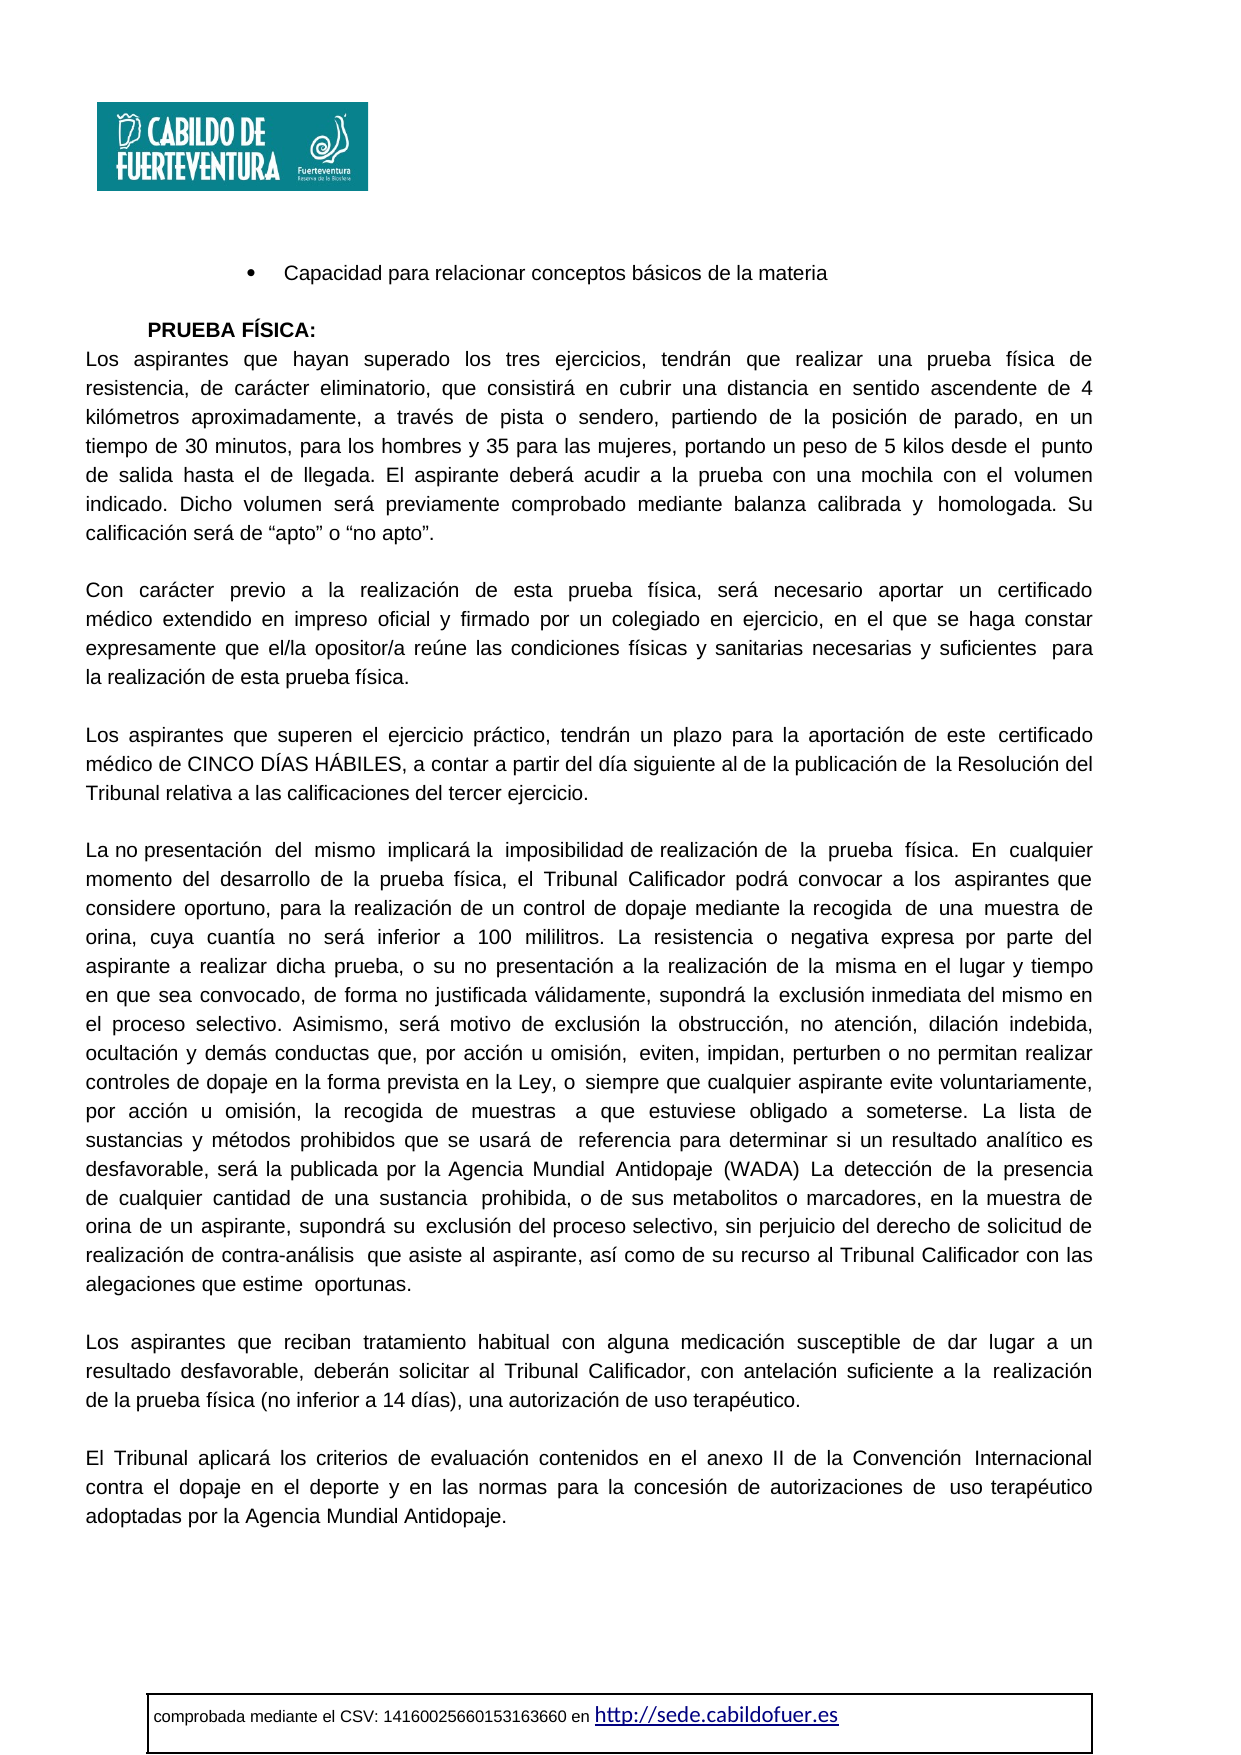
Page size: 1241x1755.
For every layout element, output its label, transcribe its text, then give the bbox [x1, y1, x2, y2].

text Con carácter previo a la realización de esta prueba física, será necesario aportar un certificado médico extendido en impreso oficial y firmado por un colegiado en ejercicio, en el que se haga constar expresamente que el/la opositor/a reúne las condiciones físicas y sanitarias necesarias y suficientes para la realización de esta prueba física. [85, 578, 1093, 689]
list Capacidad para relacionar conceptos básicos de la materia [247, 260, 1107, 284]
text La no presentación del mismo implicará la imposibilidad de realización de la prueba física. En cualquier momento del desarrollo de la prueba física, el Tribunal Calificador podrá convocar a los aspirantes que considere oportuno, para la realización de un control de dopaje mediante la recogida de una muestra de orina, cuya cuantía no será inferior a 100 mililitros. La resistencia o negativa expresa por parte del aspirante a realizar dicha prueba, o su no presentación a la realización de la misma en el lugar y tiempo en que sea convocado, de forma no justificada válidamente, supondrá la exclusión inmediata del mismo en el proceso selectivo. Asimismo, será motivo de exclusión la obstrucción, no atención, dilación indebida, ocultación y demás conductas que, por acción u omisión, eviten, impidan, perturben o no permitan realizar controles de dopaje en la forma prevista en la Ley, o siempre que cualquier aspirante evite voluntariamente, por acción u omisión, la recogida de muestras a que estuviese obligado a someterse. La lista de sustancias y métodos prohibidos que se usará de referencia para determinar si un resultado analítico es desfavorable, será la publicada por la Agencia Mundial Antidopaje (WADA) La detección de la presencia de cualquier cantidad de una sustancia prohibida, o de sus metabolitos o marcadores, en la muestra de orina de un aspirante, supondrá su exclusión del proceso selectivo, sin perjuicio del derecho de solicitud de realización de contra-análisis que asiste al aspirante, así como de su recurso al Tribunal Calificador con las alegaciones que estime oportunas. [85, 838, 1093, 1296]
text Los aspirantes que reciban tratamiento habitual con alguna medicación susceptible de dar lugar a un resultado desfavorable, deberán solicitar al Tribunal Calificador, con antelación suficiente a la realización de la prueba física (no inferior a 14 días), una autorización de uso terapéutico. [85, 1330, 1093, 1412]
text El Tribunal aplicará los criterios de evaluación contenidos en el anexo II de la Convención Internacional contra el dopaje en el deporte y en las normas para la concesión de autorizaciones de uso terapéutico adoptadas por la Agencia Mundial Antidopaje. [85, 1446, 1093, 1527]
subtitle PRUEBA FÍSICA: [147, 318, 1107, 342]
text Los aspirantes que superen el ejercicio práctico, tendrán un plazo para la aportación de este certificado médico de CINCO DÍAS HÁBILES, a contar a partir del día siguiente al de la publicación de la Resolución del Tribunal relativa a las calificaciones del tercer ejercicio. [85, 722, 1093, 804]
text Los aspirantes que hayan superado los tres ejercicios, tendrán que realizar una prueba física de resistencia, de carácter eliminatorio, que consistirá en cubrir una distancia en sentido ascendente de 4 kilómetros aproximadamente, a través de pista o sendero, partiendo de la posición de parado, en un tiempo de 30 minutos, para los hombres y 35 para las mujeres, portando un peso de 5 kilos desde el punto de salida hasta el de llegada. El aspirante deberá acudir a la prueba con una mochila con el volumen indicado. Dicho volumen será previamente comprobado mediante balanza calibrada y homologada. Su calificación será de “apto” o “no apto”. [85, 347, 1093, 544]
